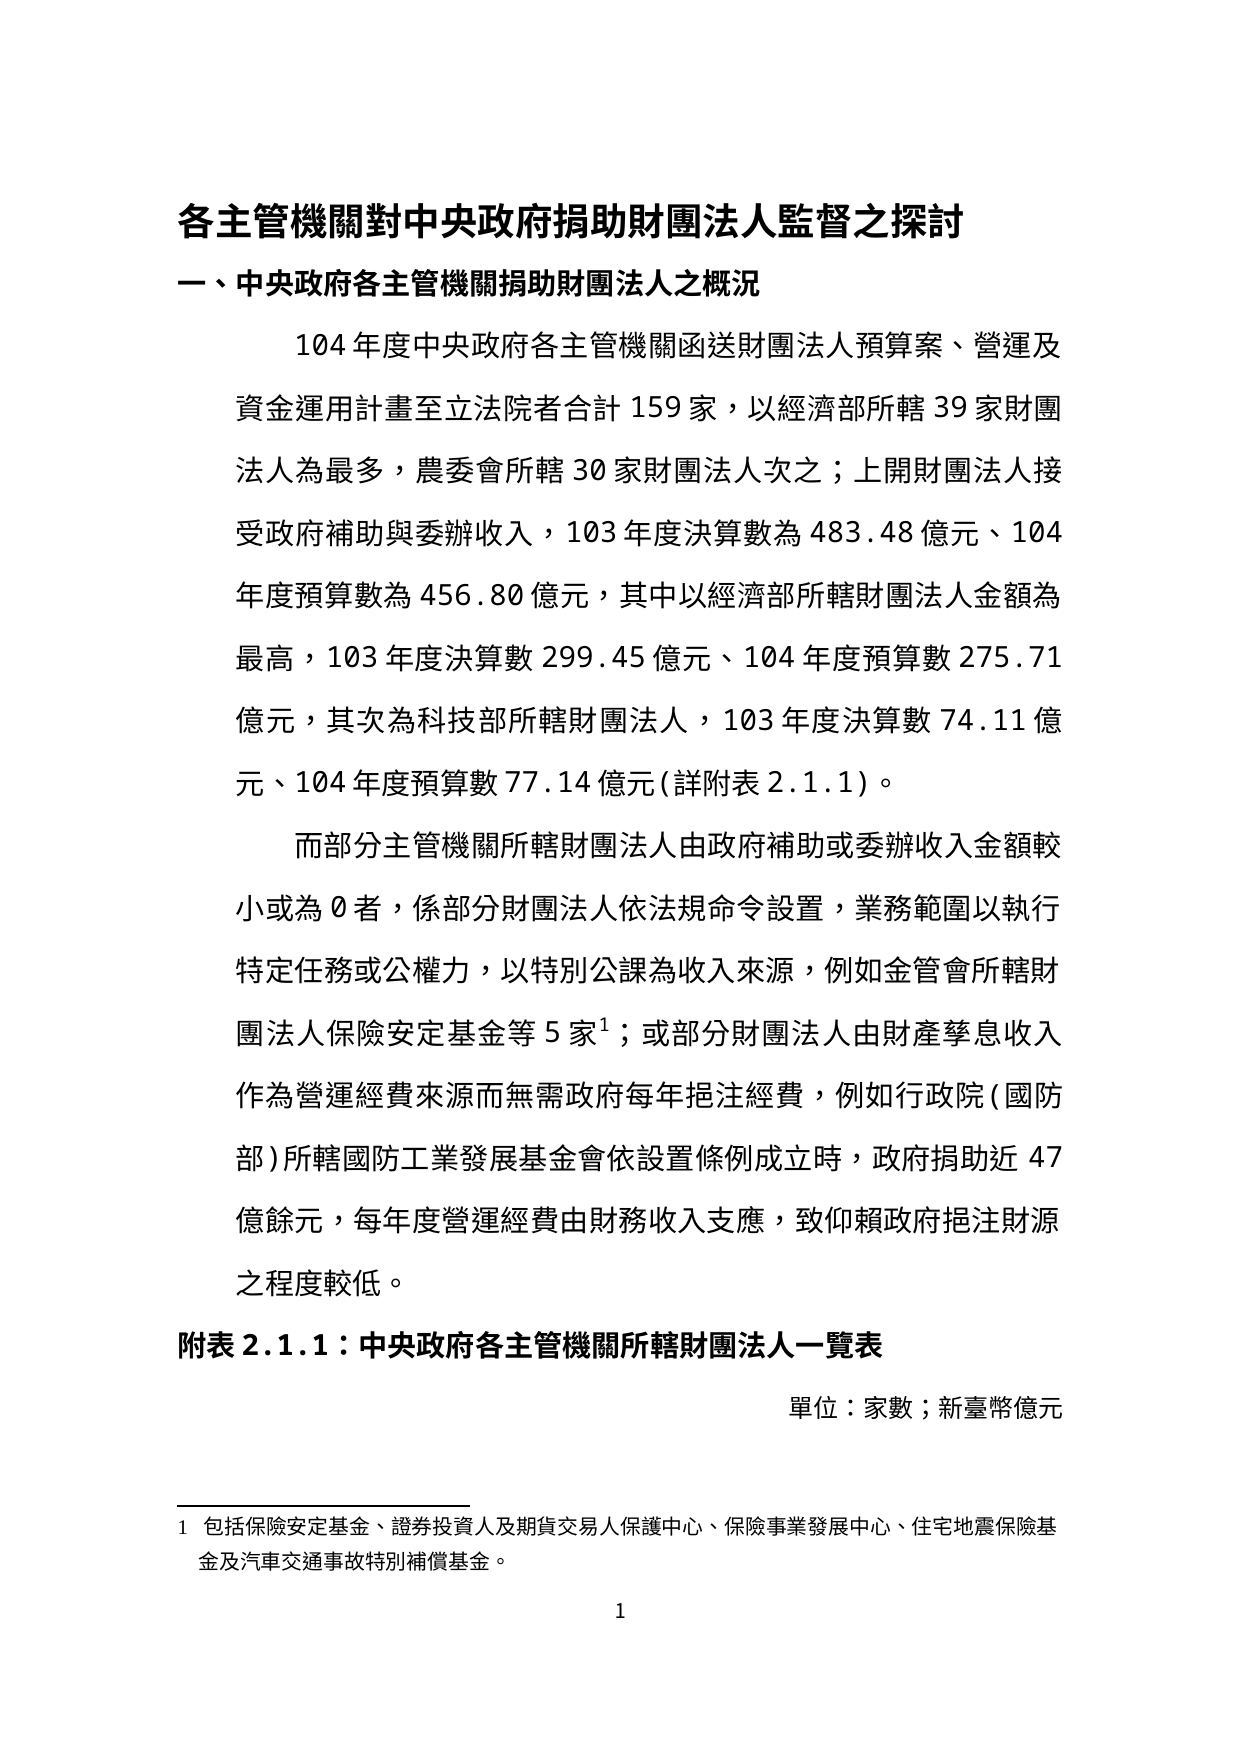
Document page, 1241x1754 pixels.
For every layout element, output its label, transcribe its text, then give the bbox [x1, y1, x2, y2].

text 而部分主管機關所轄財團法人由政府補助或委辦收入金額較小或為0者，係部分財團法人依法規命令設置，業務範圍以執行特定任務或公權力，以特別公課為收入來源，例如金管會所轄財團法人保險安定基金等5家；或部分財團法人由財產孳息收入作為營運經費來源而無需政府每年挹注經費，例如行政院(國防部)所轄國防工業發展基金會依設置條例成立時，政府捐助近47億餘元，每年度營運經費由財務收入支應，致仰賴政府挹注財源之程度較低。 [236, 802, 1063, 1302]
text 一、中央政府各主管機關捐助財團法人之概況 [177, 240, 1063, 302]
text 104年度中央政府各主管機關函送財團法人預算案、營運及資金運用計畫至立法院者合計159家，以經濟部所轄39家財團法人為最多，農委會所轄30家財團法人次之；上開財團法人接受政府補助與委辦收入，103年度決算數為483.48億元、104年度預算數為456.80億元，其中以經濟部所轄財團法人金額為最高，103年度決算數299.45億元、104年度預算數275.71億元，其次為科技部所轄財團法人，103年度決算數74.11億元、104年度預算數77.14億元(詳附表2.1.1)。 [236, 302, 1063, 802]
text 包括保險安定基金、證券投資人及期貨交易人保護中心、保險事業發展中心、住宅地震保險基金及汽車交通事故特別補償基金。 [177, 1506, 1063, 1577]
text 附表2.1.1：中央政府各主管機關所轄財團法人一覽表 [177, 1302, 1063, 1365]
text 單位：家數；新臺幣億元 [177, 1365, 1063, 1427]
text 各主管機關對中央政府捐助財團法人監督之探討 [177, 177, 1063, 240]
